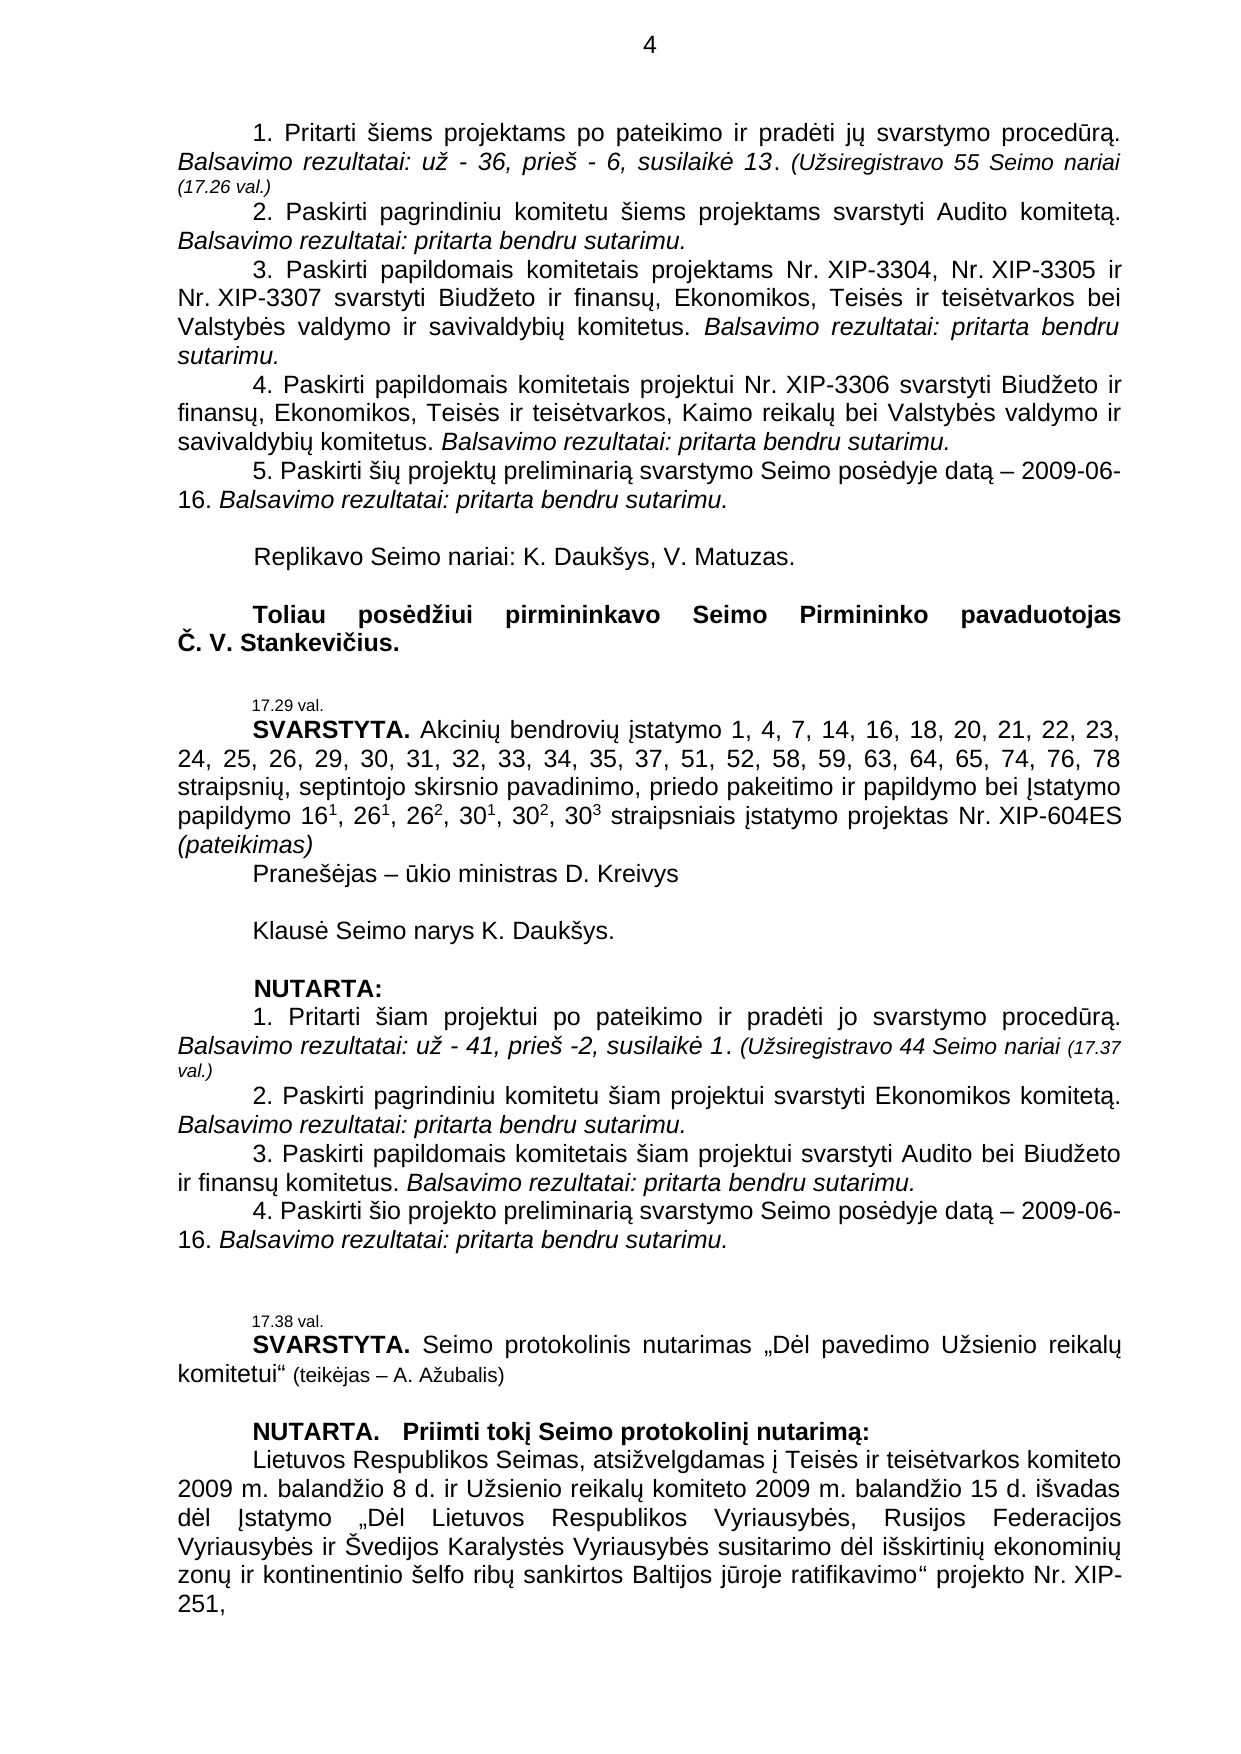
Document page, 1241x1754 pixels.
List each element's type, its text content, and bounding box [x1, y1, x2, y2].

text SVARSTYTA. Seimo protokolinis nutarimas „Dėl pavedimo Užsienio reikalų komitetui“ (teikėjas – A. Ažubalis) [177, 1331, 1122, 1388]
text Klausė Seimo narys K. Daukšys. [177, 916, 1122, 945]
text NUTARTA: [177, 973, 1122, 1002]
text Toliau posėdžiui pirmininkavo Seimo Pirmininko pavaduotojas Č. V. Stankevičius. [177, 600, 1122, 657]
text 4. Paskirti papildomais komitetais projektui Nr. XIP-3306 svarstyti Biudžeto ir finansų, Ekonomikos, Teisės ir teisėtvarkos, Kaimo reikalų bei Valstybės valdymo ir savivaldybių komitetus. Balsavimo rezultatai: pritarta bendru sutarimu. [177, 370, 1122, 456]
text Replikavo Seimo nariai: K. Daukšys, V. Matuzas. [177, 542, 1122, 571]
text 2. Paskirti pagrindiniu komitetu šiems projektams svarstyti Audito komitetą. Balsavimo rezultatai: pritarta bendru sutarimu. [177, 197, 1122, 255]
text NUTARTA. Priimti tokį Seimo protokolinį nutarimą: [177, 1417, 1122, 1446]
text 1. Pritarti šiems projektams po pateikimo ir pradėti jų svarstymo procedūrą. Balsavimo rezultatai: už - 36, prieš - 6, susilaikė 13. (Užsiregistravo 55 Seimo nariai (17.26 val.) [177, 118, 1122, 197]
text 2. Paskirti pagrindiniu komitetu šiam projektui svarstyti Ekonomikos komitetą. Balsavimo rezultatai: pritarta bendru sutarimu. [177, 1081, 1122, 1139]
text Lietuvos Respublikos Seimas, atsižvelgdamas į Teisės ir teisėtvarkos komiteto 2009 m. balandžio 8 d. ir Užsienio reikalų komiteto 2009 m. balandžio 15 d. išvadas dėl Įstatymo „Dėl Lietuvos Respublikos Vyriausybės, Rusijos Federacijos Vyriausybės ir Švedijos Karalystės Vyriausybės susitarimo dėl išskirtinių ekonominių zonų ir kontinentinio šelfo ribų sankirtos Baltijos jūroje ratifikavimo“ projekto Nr. XIP-251, [177, 1446, 1122, 1618]
text 17.38 val. [177, 1311, 1122, 1331]
text 3. Paskirti papildomais komitetais projektams Nr. XIP-3304, Nr. XIP-3305 ir Nr. XIP-3307 svarstyti Biudžeto ir finansų, Ekonomikos, Teisės ir teisėtvarkos bei Valstybės valdymo ir savivaldybių komitetus. Balsavimo rezultatai: pritarta bendru sutarimu. [177, 255, 1122, 370]
text 17.29 val. [177, 696, 1122, 715]
text Pranešėjas – ūkio ministras D. Kreivys [177, 858, 1122, 887]
text SVARSTYTA. Akcinių bendrovių įstatymo 1, 4, 7, 14, 16, 18, 20, 21, 22, 23, 24, 25, 26, 29, 30, 31, 32, 33, 34, 35, 37, 51, 52, 58, 59, 63, 64, 65, 74, 76, 78 straipsnių, septintojo skirsnio pavadinimo, priedo pakeitimo ir papildymo bei Įstatymo papildymo 161, 261, 262, 301, 302, 303 straipsniais įstatymo projektas Nr. XIP-604ES (pateikimas) [177, 715, 1122, 858]
text 5. Paskirti šių projektų preliminarią svarstymo Seimo posėdyje datą – 2009-06-16. Balsavimo rezultatai: pritarta bendru sutarimu. [177, 456, 1122, 513]
text 4. Paskirti šio projekto preliminarią svarstymo Seimo posėdyje datą – 2009-06-16. Balsavimo rezultatai: pritarta bendru sutarimu. [177, 1196, 1122, 1254]
text 1. Pritarti šiam projektui po pateikimo ir pradėti jo svarstymo procedūrą. Balsavimo rezultatai: už - 41, prieš -2, susilaikė 1. (Užsiregistravo 44 Seimo nariai (17.37 val.) [177, 1002, 1122, 1081]
text 3. Paskirti papildomais komitetais šiam projektui svarstyti Audito bei Biudžeto ir finansų komitetus. Balsavimo rezultatai: pritarta bendru sutarimu. [177, 1139, 1122, 1196]
